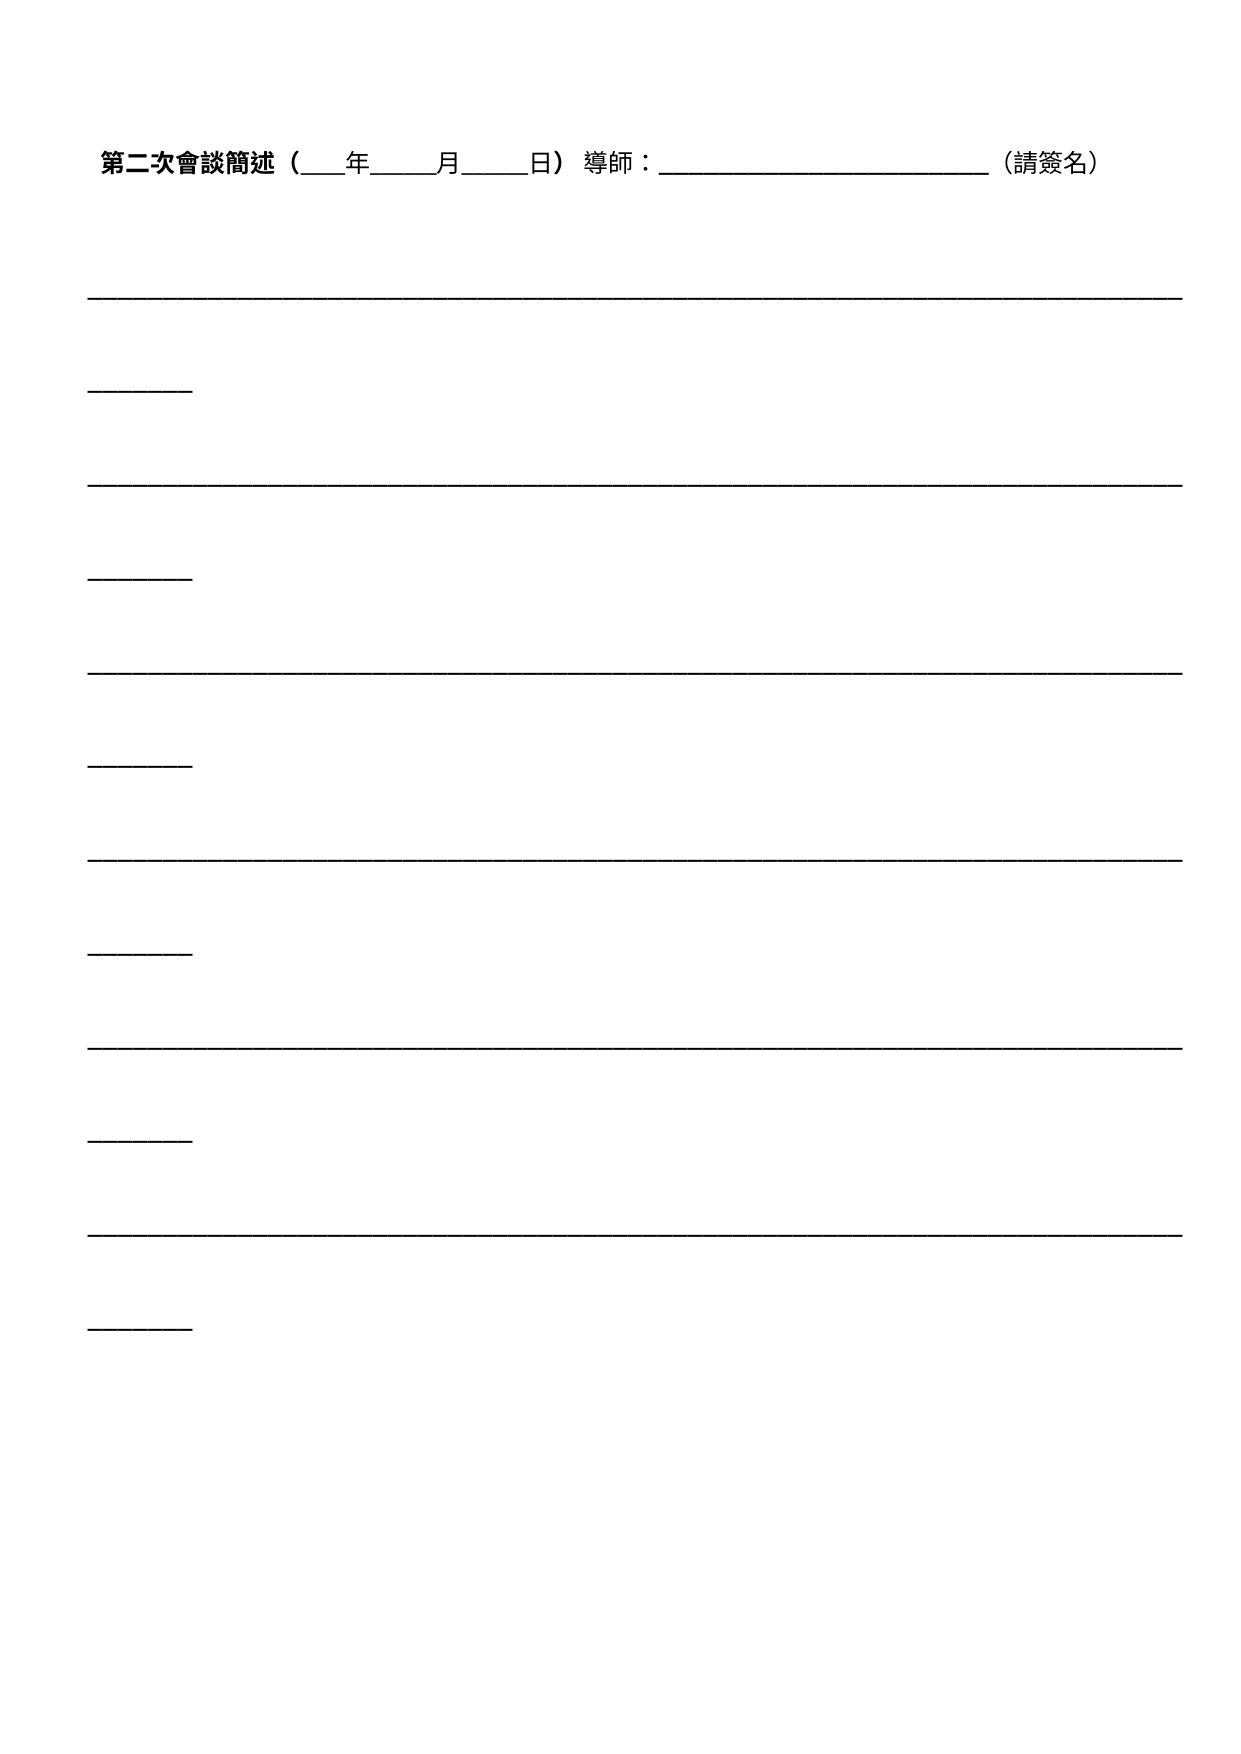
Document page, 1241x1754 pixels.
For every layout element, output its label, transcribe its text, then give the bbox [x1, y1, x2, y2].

text ________________________________________________________________________________ [87, 994, 1187, 1151]
text ________________________________________________________________________________ [87, 807, 1187, 963]
text ________________________________________________________________________________ [87, 244, 1187, 401]
text ________________________________________________________________________________ [87, 432, 1187, 588]
text ________________________________________________________________________________ [87, 1182, 1187, 1338]
text 第二次會談簡述（____年______月______日） 導師：______________________（請簽名） [87, 119, 1187, 182]
text ________________________________________________________________________________ [87, 619, 1187, 776]
